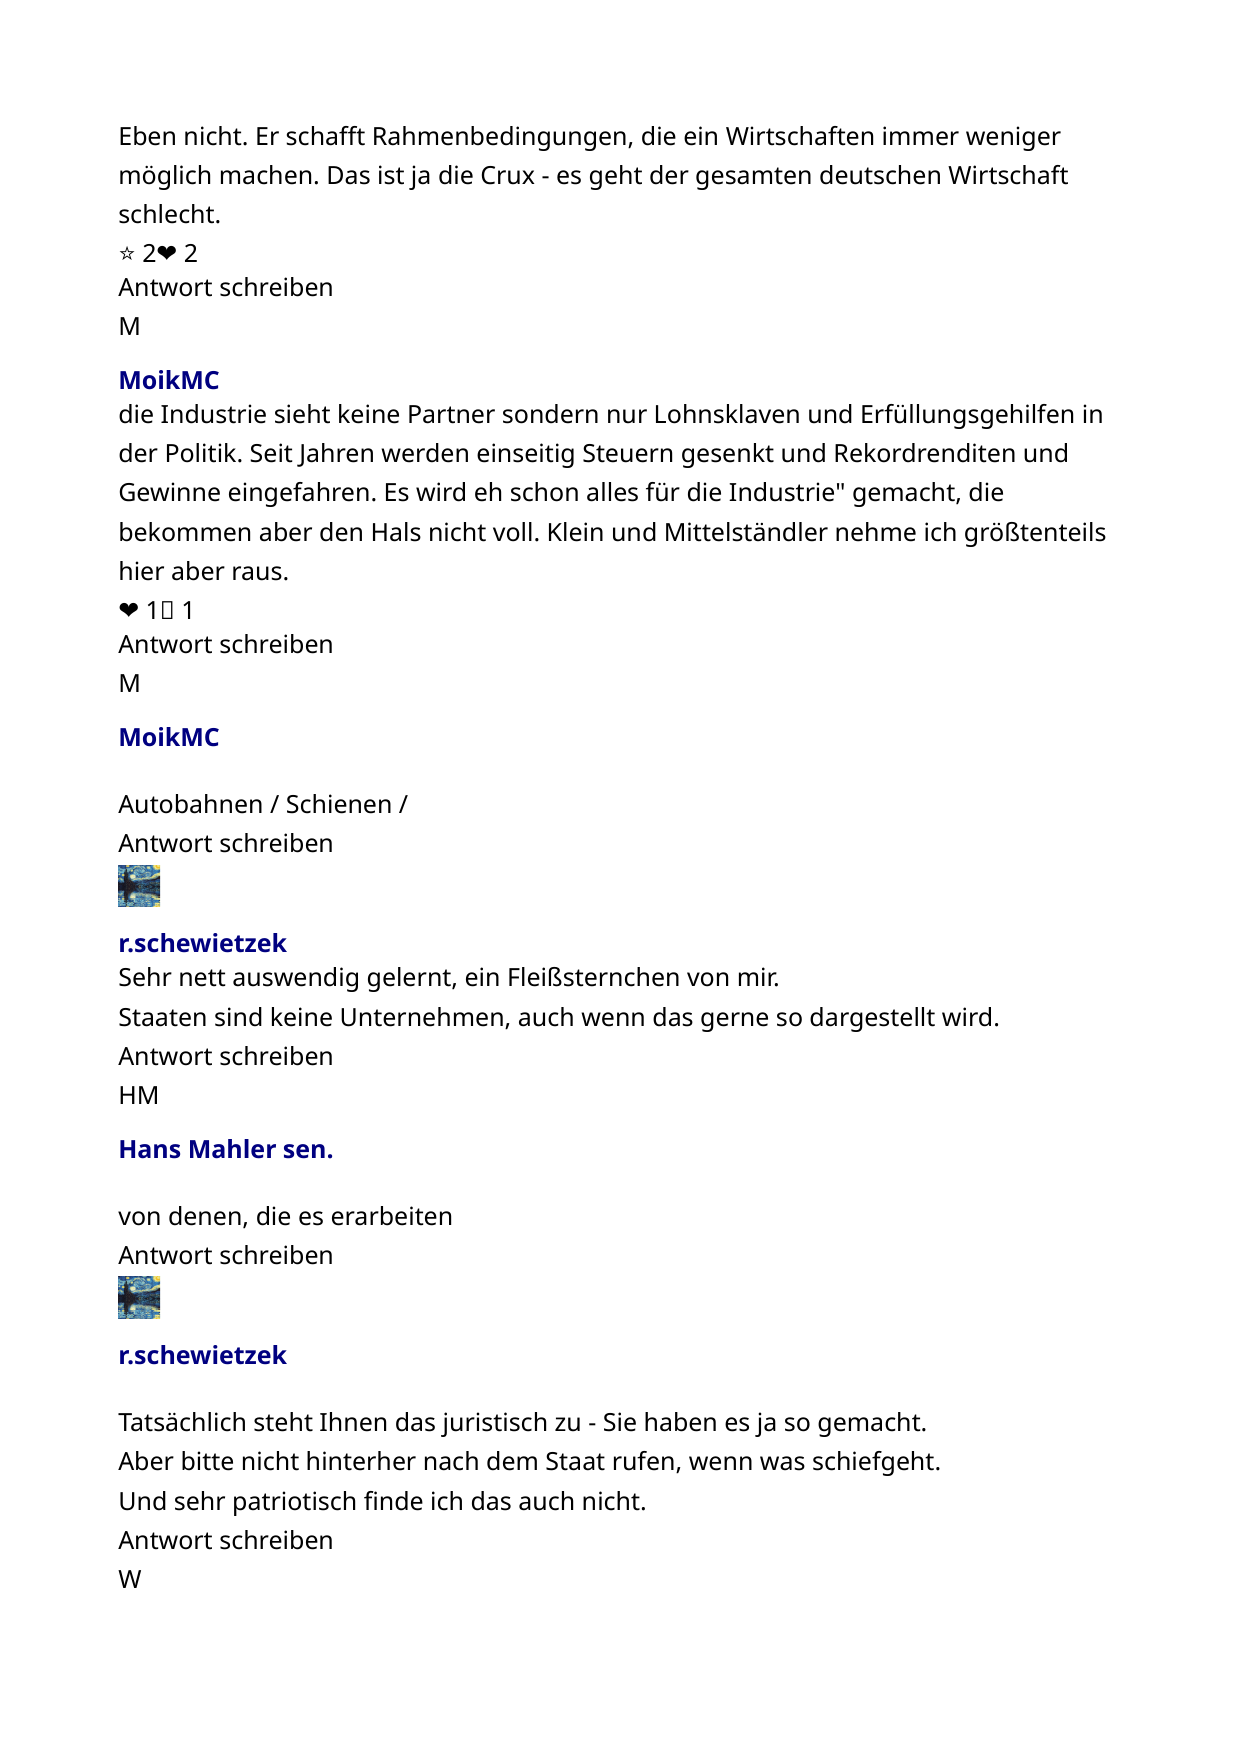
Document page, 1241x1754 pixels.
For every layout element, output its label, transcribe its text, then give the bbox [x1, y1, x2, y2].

picture [118, 1276, 161, 1319]
text Und sehr patriotisch finde ich das auch nicht. [118, 1483, 1122, 1517]
picture [118, 865, 161, 907]
subtitle MoikMC [118, 719, 1122, 753]
text ⭐️ 2❤️ 2 [118, 236, 1122, 270]
subtitle r.schewietzek [118, 1338, 1122, 1372]
text Tatsächlich steht Ihnen das juristisch zu - Sie haben es ja so gemacht. [118, 1405, 1122, 1439]
text Antwort schreiben [118, 270, 1122, 304]
text Antwort schreiben [118, 1038, 1122, 1072]
text Sehr nett auswendig gelernt, ein Fleißsternchen von mir. [118, 960, 1122, 994]
subtitle MoikMC [118, 363, 1122, 397]
text Antwort schreiben [118, 627, 1122, 661]
text W [118, 1561, 1122, 1596]
text M [118, 666, 1122, 700]
text Antwort schreiben [118, 1237, 1122, 1272]
text Eben nicht. Er schafft Rahmenbedingungen, die ein Wirtschaften immer weniger möglich machen. Das ist ja die Crux - es geht der gesamten deutschen Wirtschaft schlecht. [118, 118, 1122, 231]
text ❤️ 1🙁 1 [118, 592, 1122, 627]
text von denen, die es erarbeiten [118, 1198, 1122, 1232]
text Antwort schreiben [118, 826, 1122, 860]
text Staaten sind keine Unternehmen, auch wenn das gerne so dargestellt wird. [118, 999, 1122, 1033]
subtitle Hans Mahler sen. [118, 1131, 1122, 1165]
text Aber bitte nicht hinterher nach dem Staat rufen, wenn was schiefgeht. [118, 1444, 1122, 1478]
text Autobahnen / Schienen / [118, 787, 1122, 821]
text HM [118, 1077, 1122, 1112]
subtitle r.schewietzek [118, 926, 1122, 960]
text M [118, 309, 1122, 343]
text Antwort schreiben [118, 1522, 1122, 1556]
text die Industrie sieht keine Partner sondern nur Lohnsklaven und Erfüllungsgehilfen in der Politik. Seit Jahren werden einseitig Steuern gesenkt und Rekordrenditen und Gewinne eingefahren. Es wird eh schon alles für die Industrie" gemacht, die bekommen aber den Hals nicht voll. Klein und Mittelständler nehme ich größtenteils hier aber raus. [118, 397, 1122, 587]
